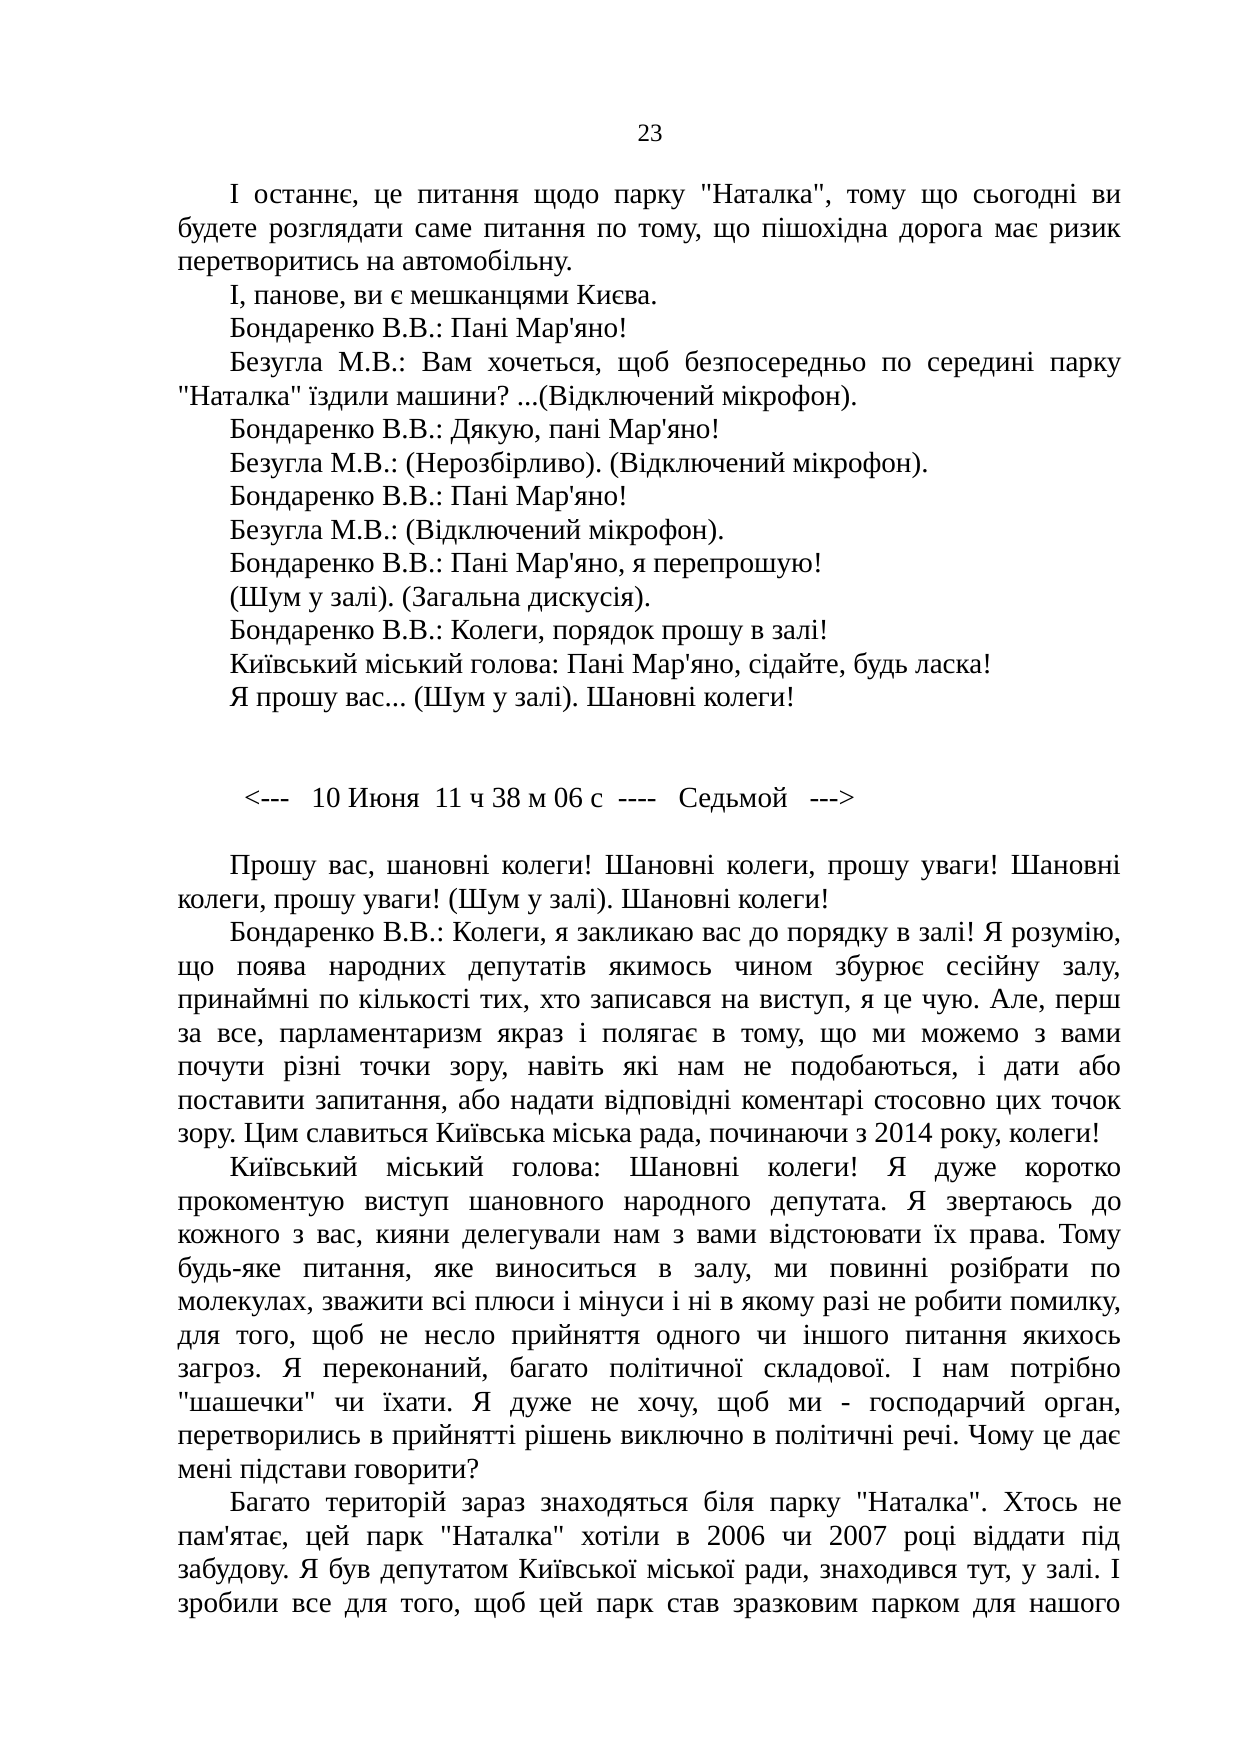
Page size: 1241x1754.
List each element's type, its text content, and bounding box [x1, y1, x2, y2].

text Безугла М.В.: (Нерозбірливо). (Відключений мікрофон). [177, 445, 1122, 478]
text Бондаренко В.В.: Дякую, пані Мар'яно! [177, 411, 1122, 445]
text Бондаренко В.В.: Пані Мар'яно! [177, 478, 1122, 512]
text Я прошу вас... (Шум у залі). Шановні колеги! [177, 679, 1122, 713]
text (Шум у залі). (Загальна дискусія). [177, 579, 1122, 612]
text Київський міський голова: Шановні колеги! Я дуже коротко прокоментую виступ шановного народного депутата. Я звертаюсь до кожного з вас, кияни делегували нам з вами відстоювати їх права. Тому будь-яке питання, яке виноситься в залу, ми повинні розібрати по молекулах, зважити всі плюси і мінуси і ні в якому разі не робити помилку, для того, щоб не несло прийняття одного чи іншого питання якихось загроз. Я переконаний, багато політичної складової. І нам потрібно "шашечки" чи їхати. Я дуже не хочу, щоб ми - господарчий орган, перетворились в прийнятті рішень виключно в політичні речі. Чому це дає мені підстави говорити? [177, 1149, 1122, 1484]
text Бондаренко В.В.: Колеги, я закликаю вас до порядку в залі! Я розумію, що поява народних депутатів якимось чином збурює сесійну залу, принаймні по кількості тих, хто записався на виступ, я це чую. Але, перш за все, парламентаризм якраз і полягає в тому, що ми можемо з вами почути різні точки зору, навіть які нам не подобаються, і дати або поставити запитання, або надати відповідні коментарі стосовно цих точок зору. Цим славиться Київська міська рада, починаючи з 2014 року, колеги! [177, 914, 1122, 1149]
text Бондаренко В.В.: Пані Мар'яно! [177, 311, 1122, 344]
text <--- 10 Июня 11 ч 38 м 06 с ---- Седьмой ---> [177, 780, 1122, 814]
text Бондаренко В.В.: Колеги, порядок прошу в залі! [177, 612, 1122, 646]
text Бондаренко В.В.: Пані Мар'яно, я перепрошую! [177, 545, 1122, 579]
text Прошу вас, шановні колеги! Шановні колеги, прошу уваги! Шановні колеги, прошу уваги! (Шум у залі). Шановні колеги! [177, 847, 1122, 914]
text І останнє, це питання щодо парку "Наталка", тому що сьогодні ви будете розглядати саме питання по тому, що пішохідна дорога має ризик перетворитись на автомобільну. [177, 176, 1122, 277]
text Безугла М.В.: Вам хочеться, щоб безпосередньо по середині парку "Наталка" їздили машини? ...(Відключений мікрофон). [177, 344, 1122, 411]
text Київський міський голова: Пані Мар'яно, сідайте, будь ласка! [177, 646, 1122, 679]
text І, панове, ви є мешканцями Києва. [177, 277, 1122, 311]
text Багато територій зараз знаходяться біля парку "Наталка". Хтось не пам'ятає, цей парк "Наталка" хотіли в 2006 чи 2007 році віддати під забудову. Я був депутатом Київської міської ради, знаходився тут, у залі. І зробили все для того, щоб цей парк став зразковим парком для нашого [177, 1484, 1122, 1619]
text Безугла М.В.: (Відключений мікрофон). [177, 512, 1122, 545]
